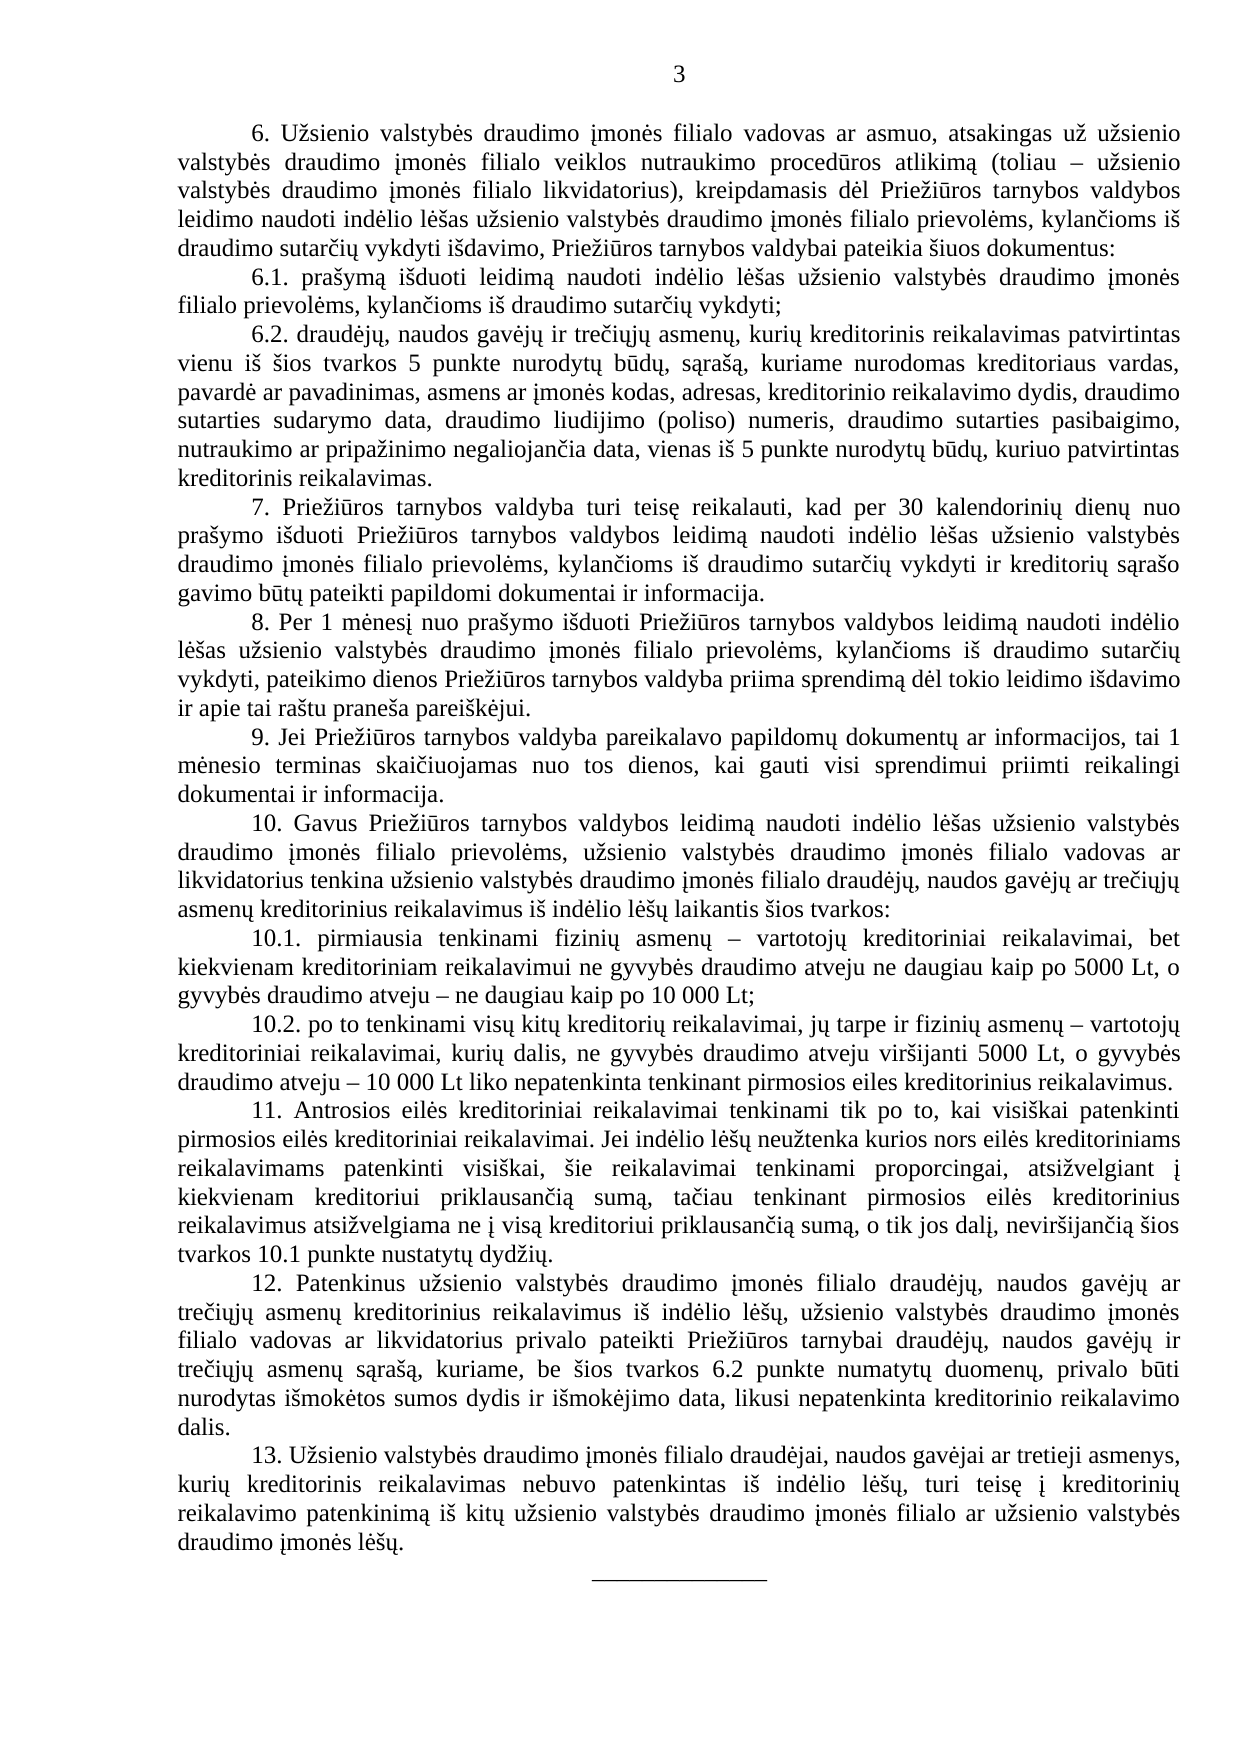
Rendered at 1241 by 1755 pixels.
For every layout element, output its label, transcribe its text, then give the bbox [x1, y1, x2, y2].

text 8. Per 1 mėnesį nuo prašymo išduoti Priežiūros tarnybos valdybos leidimą naudoti indėlio lėšas užsienio valstybės draudimo įmonės filialo prievolėms, kylančioms iš draudimo sutarčių vykdyti, pateikimo dienos Priežiūros tarnybos valdyba priima sprendimą dėl tokio leidimo išdavimo ir apie tai raštu praneša pareiškėjui. [177, 607, 1181, 722]
text 10.1. pirmiausia tenkinami fizinių asmenų – vartotojų kreditoriniai reikalavimai, bet kiekvienam kreditoriniam reikalavimui ne gyvybės draudimo atveju ne daugiau kaip po 5000 Lt, o gyvybės draudimo atveju – ne daugiau kaip po 10 000 Lt; [177, 923, 1181, 1009]
text 6.2. draudėjų, naudos gavėjų ir trečiųjų asmenų, kurių kreditorinis reikalavimas patvirtintas vienu iš šios tvarkos 5 punkte nurodytų būdų, sąrašą, kuriame nurodomas kreditoriaus vardas, pavardė ar pavadinimas, asmens ar įmonės kodas, adresas, kreditorinio reikalavimo dydis, draudimo sutarties sudarymo data, draudimo liudijimo (poliso) numeris, draudimo sutarties pasibaigimo, nutraukimo ar pripažinimo negaliojančia data, vienas iš 5 punkte nurodytų būdų, kuriuo patvirtintas kreditorinis reikalavimas. [177, 319, 1181, 492]
text 12. Patenkinus užsienio valstybės draudimo įmonės filialo draudėjų, naudos gavėjų ar trečiųjų asmenų kreditorinius reikalavimus iš indėlio lėšų, užsienio valstybės draudimo įmonės filialo vadovas ar likvidatorius privalo pateikti Priežiūros tarnybai draudėjų, naudos gavėjų ir trečiųjų asmenų sąrašą, kuriame, be šios tvarkos 6.2 punkte numatytų duomenų, privalo būti nurodytas išmokėtos sumos dydis ir išmokėjimo data, likusi nepatenkinta kreditorinio reikalavimo dalis. [177, 1268, 1181, 1441]
text 9. Jei Priežiūros tarnybos valdyba pareikalavo papildomų dokumentų ar informacijos, tai 1 mėnesio terminas skaičiuojamas nuo tos dienos, kai gauti visi sprendimui priimti reikalingi dokumentai ir informacija. [177, 722, 1181, 808]
text 10.2. po to tenkinami visų kitų kreditorių reikalavimai, jų tarpe ir fizinių asmenų – vartotojų kreditoriniai reikalavimai, kurių dalis, ne gyvybės draudimo atveju viršijanti 5000 Lt, o gyvybės draudimo atveju – 10 000 Lt liko nepatenkinta tenkinant pirmosios eiles kreditorinius reikalavimus. [177, 1009, 1181, 1096]
text 6. Užsienio valstybės draudimo įmonės filialo vadovas ar asmuo, atsakingas už užsienio valstybės draudimo įmonės filialo veiklos nutraukimo procedūros atlikimą (toliau – užsienio valstybės draudimo įmonės filialo likvidatorius), kreipdamasis dėl Priežiūros tarnybos valdybos leidimo naudoti indėlio lėšas užsienio valstybės draudimo įmonės filialo prievolėms, kylančioms iš draudimo sutarčių vykdyti išdavimo, Priežiūros tarnybos valdybai pateikia šiuos dokumentus: [177, 118, 1181, 262]
text 11. Antrosios eilės kreditoriniai reikalavimai tenkinami tik po to, kai visiškai patenkinti pirmosios eilės kreditoriniai reikalavimai. Jei indėlio lėšų neužtenka kurios nors eilės kreditoriniams reikalavimams patenkinti visiškai, šie reikalavimai tenkinami proporcingai, atsižvelgiant į kiekvienam kreditoriui priklausančią sumą, tačiau tenkinant pirmosios eilės kreditorinius reikalavimus atsižvelgiama ne į visą kreditoriui priklausančią sumą, o tik jos dalį, neviršijančią šios tvarkos 10.1 punkte nustatytų dydžių. [177, 1096, 1181, 1268]
text ______________ [177, 1556, 1181, 1584]
text 13. Užsienio valstybės draudimo įmonės filialo draudėjai, naudos gavėjai ar tretieji asmenys, kurių kreditorinis reikalavimas nebuvo patenkintas iš indėlio lėšų, turi teisę į kreditorinių reikalavimo patenkinimą iš kitų užsienio valstybės draudimo įmonės filialo ar užsienio valstybės draudimo įmonės lėšų. [177, 1441, 1181, 1556]
text 10. Gavus Priežiūros tarnybos valdybos leidimą naudoti indėlio lėšas užsienio valstybės draudimo įmonės filialo prievolėms, užsienio valstybės draudimo įmonės filialo vadovas ar likvidatorius tenkina užsienio valstybės draudimo įmonės filialo draudėjų, naudos gavėjų ar trečiųjų asmenų kreditorinius reikalavimus iš indėlio lėšų laikantis šios tvarkos: [177, 808, 1181, 923]
text 7. Priežiūros tarnybos valdyba turi teisę reikalauti, kad per 30 kalendorinių dienų nuo prašymo išduoti Priežiūros tarnybos valdybos leidimą naudoti indėlio lėšas užsienio valstybės draudimo įmonės filialo prievolėms, kylančioms iš draudimo sutarčių vykdyti ir kreditorių sąrašo gavimo būtų pateikti papildomi dokumentai ir informacija. [177, 492, 1181, 607]
text 6.1. prašymą išduoti leidimą naudoti indėlio lėšas užsienio valstybės draudimo įmonės filialo prievolėms, kylančioms iš draudimo sutarčių vykdyti; [177, 262, 1181, 319]
